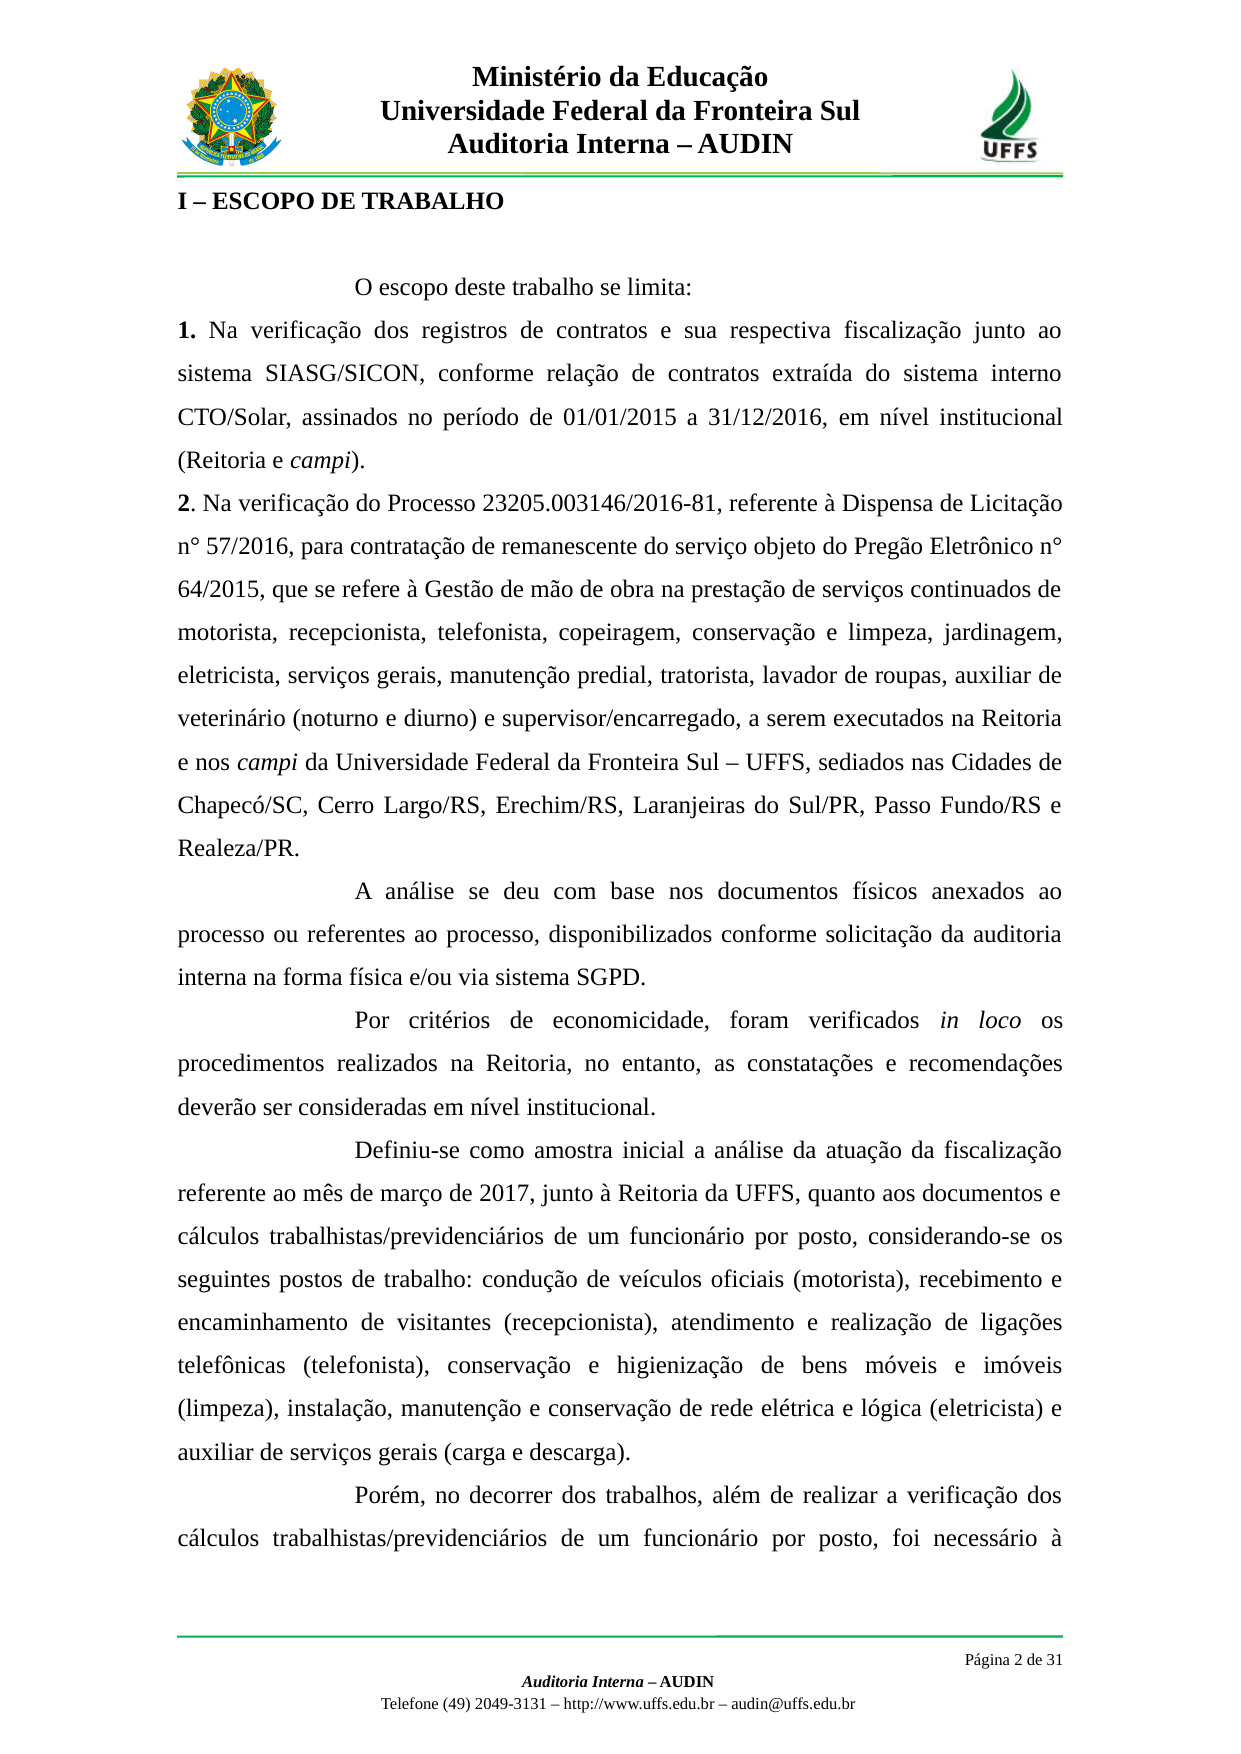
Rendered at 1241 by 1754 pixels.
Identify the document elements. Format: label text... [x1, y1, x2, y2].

text 2. Na verificação do Processo 23205.003146/2016-81, referente à Dispensa de Licitação n° 57/2016, para contratação de remanescente do serviço objeto do Pregão Eletrônico n° 64/2015, que se refere à Gestão de mão de obra na prestação de serviços continuados de motorista, recepcionista, telefonista, copeiragem, conservação e limpeza, jardinagem, eletricista, serviços gerais, manutenção predial, tratorista, lavador de roupas, auxiliar de veterinário (noturno e diurno) e supervisor/encarregado, a serem executados na Reitoria e nos campi da Universidade Federal da Fronteira Sul – UFFS, sediados nas Cidades de Chapecó/SC, Cerro Largo/RS, Erechim/RS, Laranjeiras do Sul/PR, Passo Fundo/RS e Realeza/PR. [177, 488, 1063, 862]
text O escopo deste trabalho se limita: [177, 272, 1063, 301]
text Porém, no decorrer dos trabalhos, além de realizar a verificação dos cálculos trabalhistas/previdenciários de um funcionário por posto, foi necessário à [177, 1480, 1063, 1552]
text Por critérios de economicidade, foram verificados in loco os procedimentos realizados na Reitoria, no entanto, as constatações e recomendações deverão ser consideradas em nível institucional. [177, 1005, 1063, 1120]
text 1. Na verificação dos registros de contratos e sua respectiva fiscalização junto ao sistema SIASG/SICON, conforme relação de contratos extraída do sistema interno CTO/Solar, assinados no período de 01/01/2015 a 31/12/2016, em nível institucional (Reitoria e campi). [177, 315, 1063, 473]
picture [181, 68, 282, 166]
text A análise se deu com base nos documentos físicos anexados ao processo ou referentes ao processo, disponibilizados conforme solicitação da auditoria interna na forma física e/ou via sistema SGPD. [177, 876, 1063, 991]
text Definiu-se como amostra inicial a análise da atuação da fiscalização referente ao mês de março de 2017, junto à Reitoria da UFFS, quanto aos documentos e cálculos trabalhistas/previdenciários de um funcionário por posto, considerando-se os seguintes postos de trabalho: condução de veículos oficiais (motorista), recebimento e encaminhamento de visitantes (recepcionista), atendimento e realização de ligações telefônicas (telefonista), conservação e higienização de bens móveis e imóveis (limpeza), instalação, manutenção e conservação de rede elétrica e lógica (eletricista) e auxiliar de serviços gerais (carga e descarga). [177, 1135, 1063, 1465]
text I – ESCOPO DE TRABALHO [177, 186, 1063, 215]
picture [966, 68, 1054, 166]
